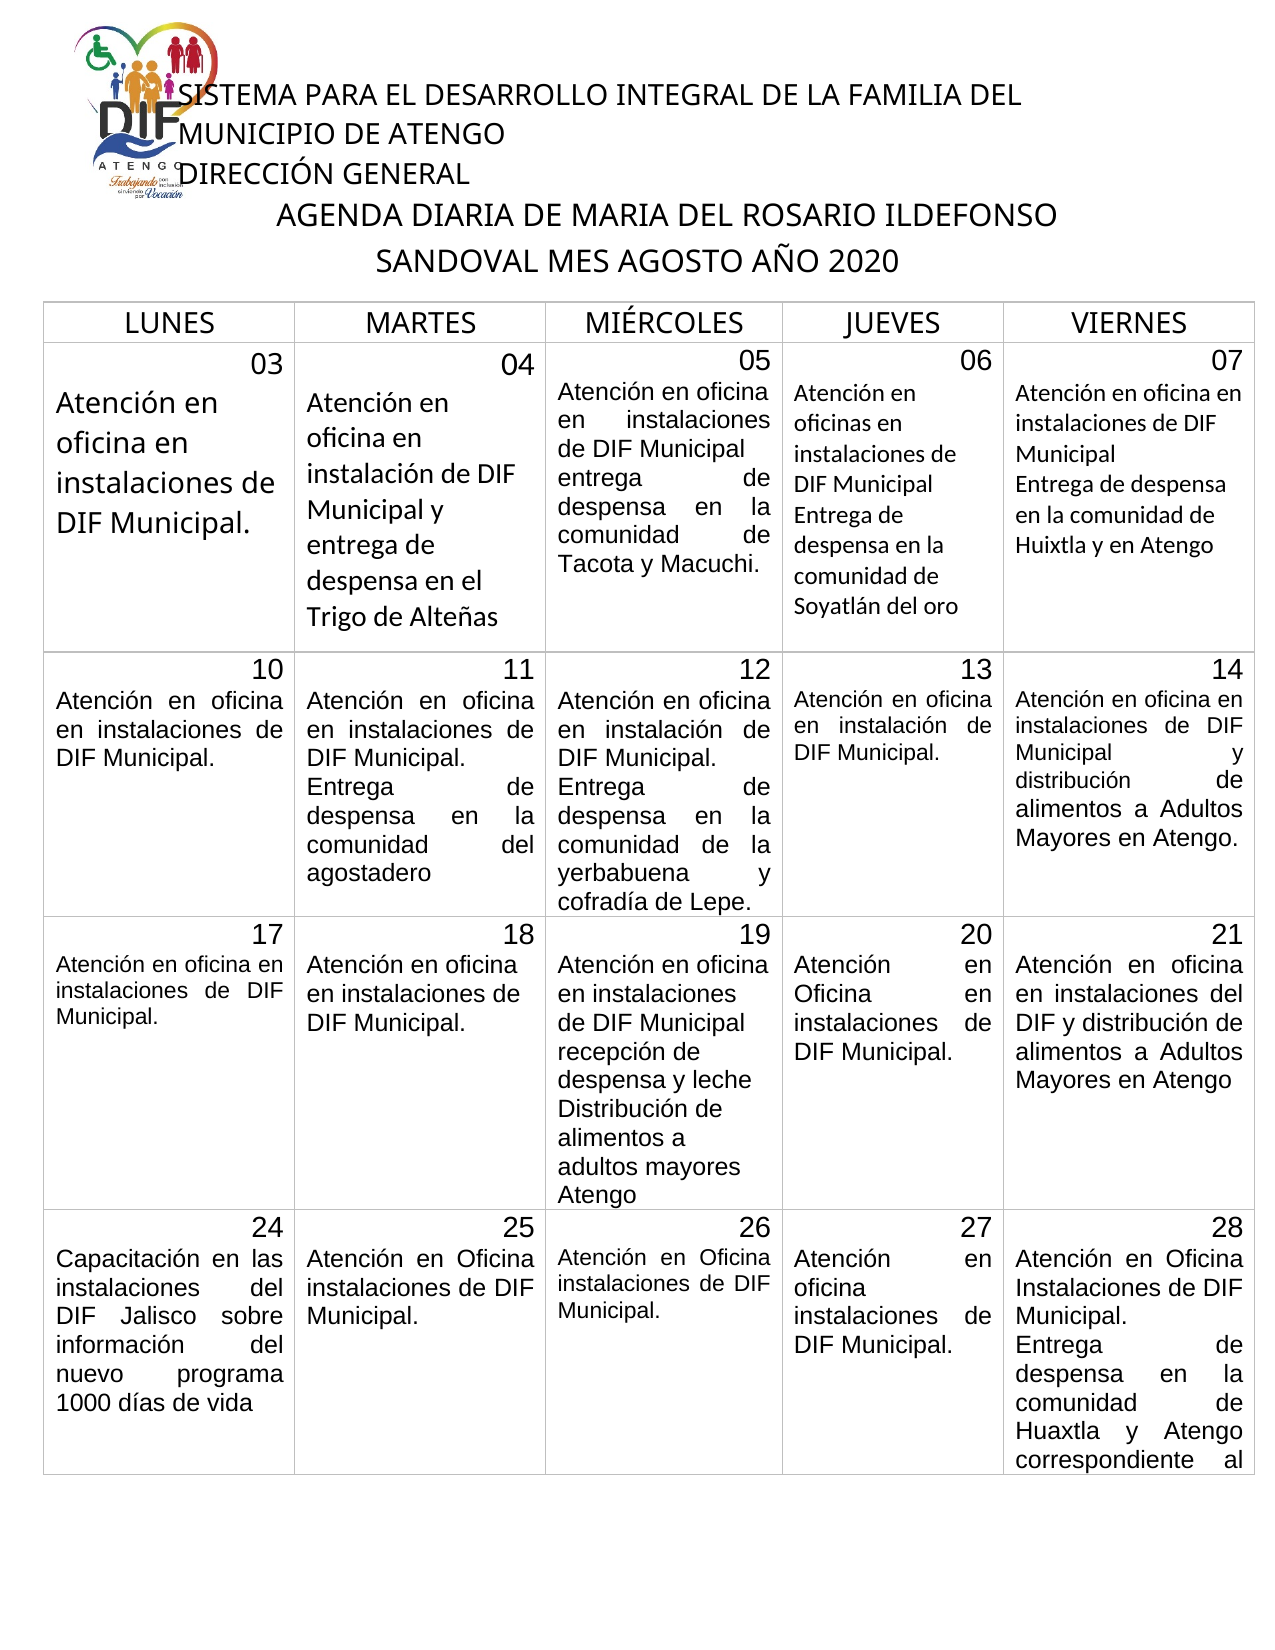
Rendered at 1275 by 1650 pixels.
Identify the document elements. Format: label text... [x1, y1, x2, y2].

table_cell 24 Capacitación en las instalaciones del DIF Jalisco sobre información del nuevo programa 1000 días de vida [44, 1210, 294, 1474]
table_header LUNES [44, 303, 294, 342]
table_cell 20 Atención en Oficina en instalaciones de DIF Municipal. [783, 917, 1003, 1209]
picture [74, 22, 218, 199]
table_cell 27 Atención en oficina instalaciones de DIF Municipal. [783, 1210, 1003, 1474]
table_header JUEVES [783, 303, 1003, 342]
table_header MIÉRCOLES [546, 303, 782, 342]
table_cell 14 Atención en oficina en instalaciones de DIF Municipal y distribución de alimentos a Adultos Mayores en Atengo. [1004, 653, 1254, 916]
table_cell 26 Atención en Oficina instalaciones de DIF Municipal. [546, 1210, 782, 1474]
table_cell 13 Atención en oficina en instalación de DIF Municipal. [783, 653, 1003, 916]
table_cell 11 Atención en oficina en instalaciones de DIF Municipal. Entrega de despensa en la comunidad del agostadero [295, 653, 545, 916]
table_cell 19 Atención en oficina en instalaciones de DIF Municipal recepción de despensa y leche Distribución de alimentos a adultos mayores Atengo [546, 917, 782, 1209]
table_cell 25 Atención en Oficina instalaciones de DIF Municipal. [295, 1210, 545, 1474]
table_header MARTES [295, 303, 545, 342]
text AGENDA DIARIA DE MARIA DEL ROSARIO ILDEFONSO SANDOVAL MES AGOSTO AÑO 2020 [177, 193, 1098, 281]
table_cell 28 Atención en Oficina Instalaciones de DIF Municipal. Entrega de despensa en la comunidad de Huaxtla y Atengo correspondiente al [1004, 1210, 1254, 1474]
table_cell 04 Atención en oficina en instalación de DIF Municipal y entrega de despensa en el Trigo de Alteñas [295, 343, 545, 651]
table_cell 12 Atención en oficina en instalación de DIF Municipal. Entrega de despensa en la comunidad de la yerbabuena y cofradía de Lepe. [546, 653, 782, 916]
table_cell 10 Atención en oficina en instalaciones de DIF Municipal. [44, 653, 294, 916]
table_cell 06 Atención en oficinas en instalaciones de DIF Municipal Entrega de despensa en la comunidad de Soyatlán del oro [783, 343, 1003, 651]
table_cell 17 Atención en oficina en instalaciones de DIF Municipal. [44, 917, 294, 1209]
table_cell 03 Atención en oficina en instalaciones de DIF Municipal. [44, 343, 294, 651]
table_cell 21 Atención en oficina en instalaciones del DIF y distribución de alimentos a Adultos Mayores en Atengo [1004, 917, 1254, 1209]
table_header VIERNES [1004, 303, 1254, 342]
picture [213, 165, 218, 173]
table_cell 05 Atención en oficina en instalaciones de DIF Municipal entrega de despensa en la comunidad de Tacota y Macuchi. [546, 343, 782, 651]
table_cell 18 Atención en oficina en instalaciones de DIF Municipal. [295, 917, 545, 1209]
table_cell 07 Atención en oficina en instalaciones de DIF Municipal Entrega de despensa en la comunidad de Huixtla y en Atengo [1004, 343, 1254, 651]
